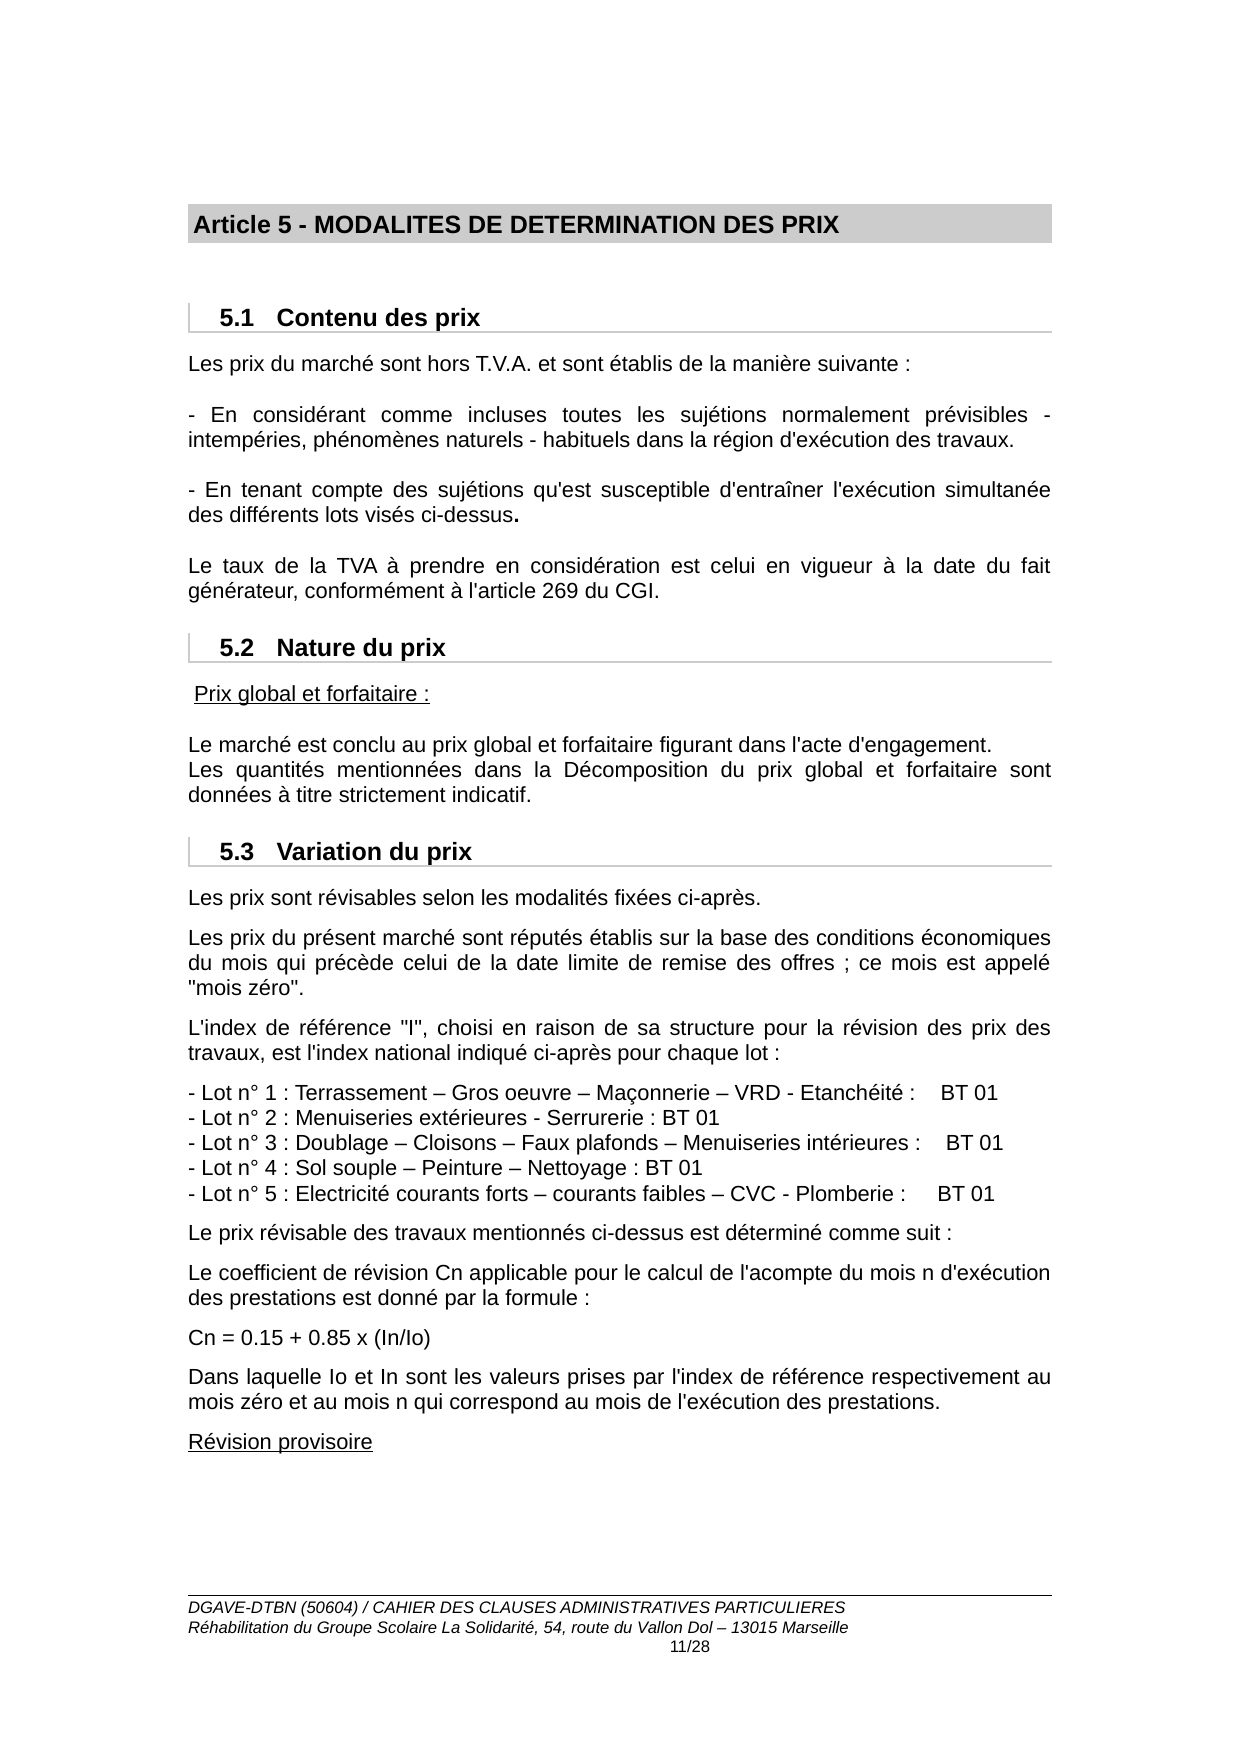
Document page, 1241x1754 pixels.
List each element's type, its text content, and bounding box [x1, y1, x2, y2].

text Le taux de la TVA à prendre en considération est celui en vigueur à la date du fait générateur, conformément à l'article 269 du CGI. [188, 553, 1052, 603]
text - Lot n° 4 : Sol souple – Peinture – Nettoyage : BT 01 [188, 1155, 1052, 1180]
subtitle Nature du prix [190, 633, 1052, 661]
text - Lot n° 3 : Doublage – Cloisons – Faux plafonds – Menuiseries intérieures : BT 01 [188, 1130, 1052, 1155]
text Le prix révisable des travaux mentionnés ci-dessus est déterminé comme suit : [188, 1220, 1052, 1245]
text Prix global et forfaitaire : [188, 681, 1052, 706]
text - En tenant compte des sujétions qu'est susceptible d'entraîner l'exécution simultanée des différents lots visés ci-dessus. [188, 477, 1052, 527]
text Le marché est conclu au prix global et forfaitaire figurant dans l'acte d'engagement. [188, 732, 1052, 757]
text Les prix du présent marché sont réputés établis sur la base des conditions économiques du mois qui précède celui de la date limite de remise des offres ; ce mois est appelé "mois zéro". [188, 925, 1052, 1000]
text L'index de référence "I", choisi en raison de sa structure pour la révision des prix des travaux, est l'index national indiqué ci-après pour chaque lot : [188, 1015, 1052, 1065]
text Le coefficient de révision Cn applicable pour le calcul de l'acompte du mois n d'exécution des prestations est donné par la formule : [188, 1259, 1052, 1310]
text - Lot n° 1 : Terrassement – Gros oeuvre – Maçonnerie – VRD - Etanchéité : BT 01 [188, 1079, 1052, 1105]
subtitle MODALITES DE DETERMINATION DES PRIX [190, 207, 1050, 241]
text - En considérant comme incluses toutes les sujétions normalement prévisibles - intempéries, phénomènes naturels - habituels dans la région d'exécution des travaux. [188, 401, 1052, 452]
text Cn = 0.15 + 0.85 x (In/Io) [188, 1324, 1052, 1349]
text - Lot n° 5 : Electricité courants forts – courants faibles – CVC - Plomberie : BT 01 [188, 1180, 1052, 1206]
text - Lot n° 2 : Menuiseries extérieures - Serrurerie : BT 01 [188, 1105, 1052, 1130]
text Les prix du marché sont hors T.V.A. et sont établis de la manière suivante : [188, 351, 1052, 376]
text Les prix sont révisables selon les modalités fixées ci-après. [188, 885, 1052, 910]
subtitle Contenu des prix [188, 302, 1052, 331]
text Dans laquelle Io et In sont les valeurs prises par l'index de référence respectivement au mois zéro et au mois n qui correspond au mois de l'exécution des prestations. [188, 1364, 1052, 1414]
subtitle Variation du prix [190, 837, 1052, 865]
text Les quantités mentionnées dans la Décomposition du prix global et forfaitaire sont données à titre strictement indicatif. [188, 757, 1052, 807]
text Révision provisoire [188, 1429, 1052, 1454]
